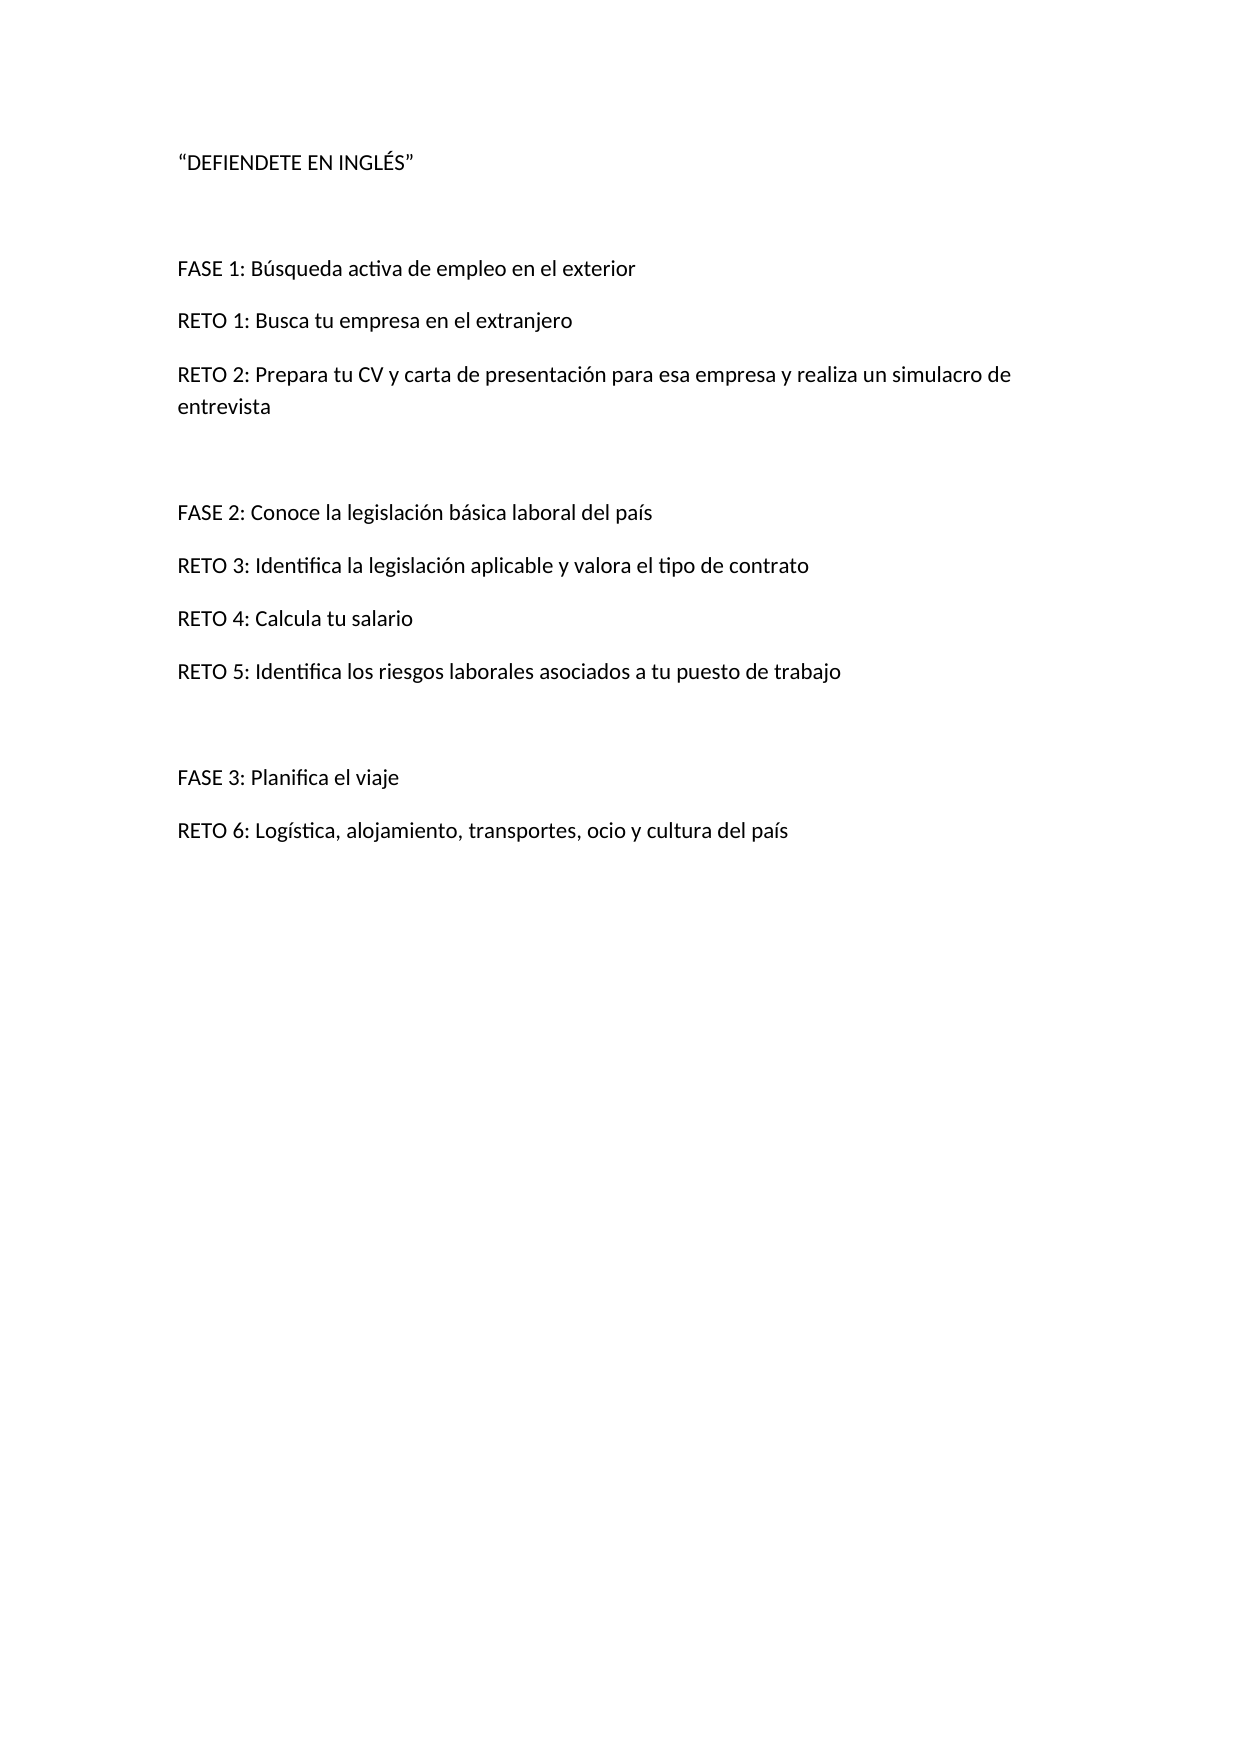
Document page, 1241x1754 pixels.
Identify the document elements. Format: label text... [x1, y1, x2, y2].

text FASE 3: Planifica el viaje [177, 763, 1063, 791]
text RETO 4: Calcula tu salario [177, 604, 1063, 632]
text FASE 1: Búsqueda activa de empleo en el exterior [177, 254, 1063, 282]
text FASE 2: Conoce la legislación básica laboral del país [177, 498, 1063, 526]
text RETO 1: Busca tu empresa en el extranjero [177, 307, 1063, 335]
text RETO 6: Logística, alojamiento, transportes, ocio y cultura del país [177, 816, 1063, 844]
text RETO 2: Prepara tu CV y carta de presentación para esa empresa y realiza un simulacro de entrevista [177, 360, 1063, 420]
text “DEFIENDETE EN INGLÉS” [177, 148, 1063, 176]
text RETO 3: Identifica la legislación aplicable y valora el tipo de contrato [177, 551, 1063, 579]
text RETO 5: Identifica los riesgos laborales asociados a tu puesto de trabajo [177, 657, 1063, 685]
